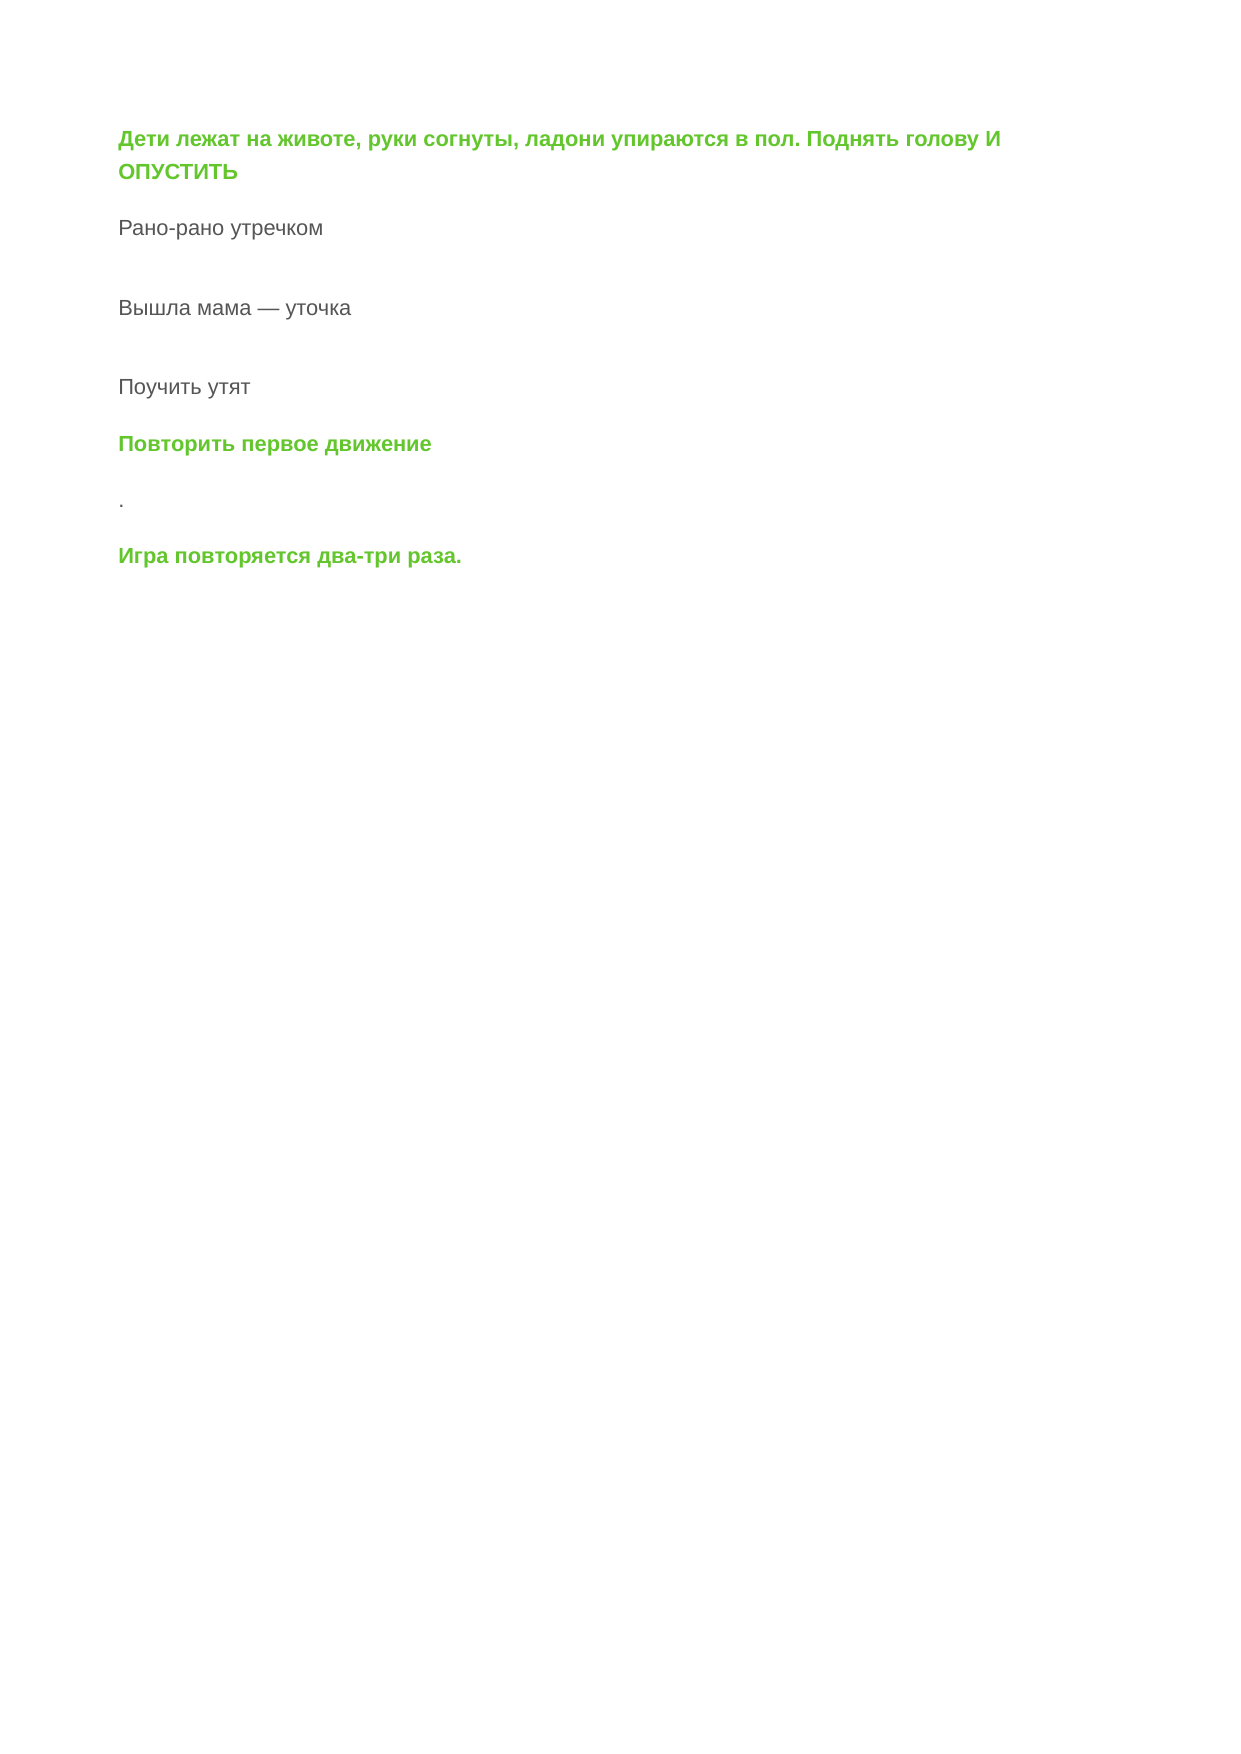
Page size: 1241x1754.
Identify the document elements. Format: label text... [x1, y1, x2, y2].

text Вышла мама — уточка [118, 287, 1122, 320]
text Рано-рано утречком [118, 207, 1122, 240]
subtitle Повторить первое движение [118, 423, 1122, 456]
subtitle Игра повторяется два-три раза. [118, 535, 1122, 568]
text Поучить утят [118, 367, 1122, 399]
text . [118, 479, 1122, 512]
subtitle Дети лежат на животе, руки согнуты, ладони упираются в пол. Поднять голову И ОПУСТИТЬ [118, 118, 1122, 184]
